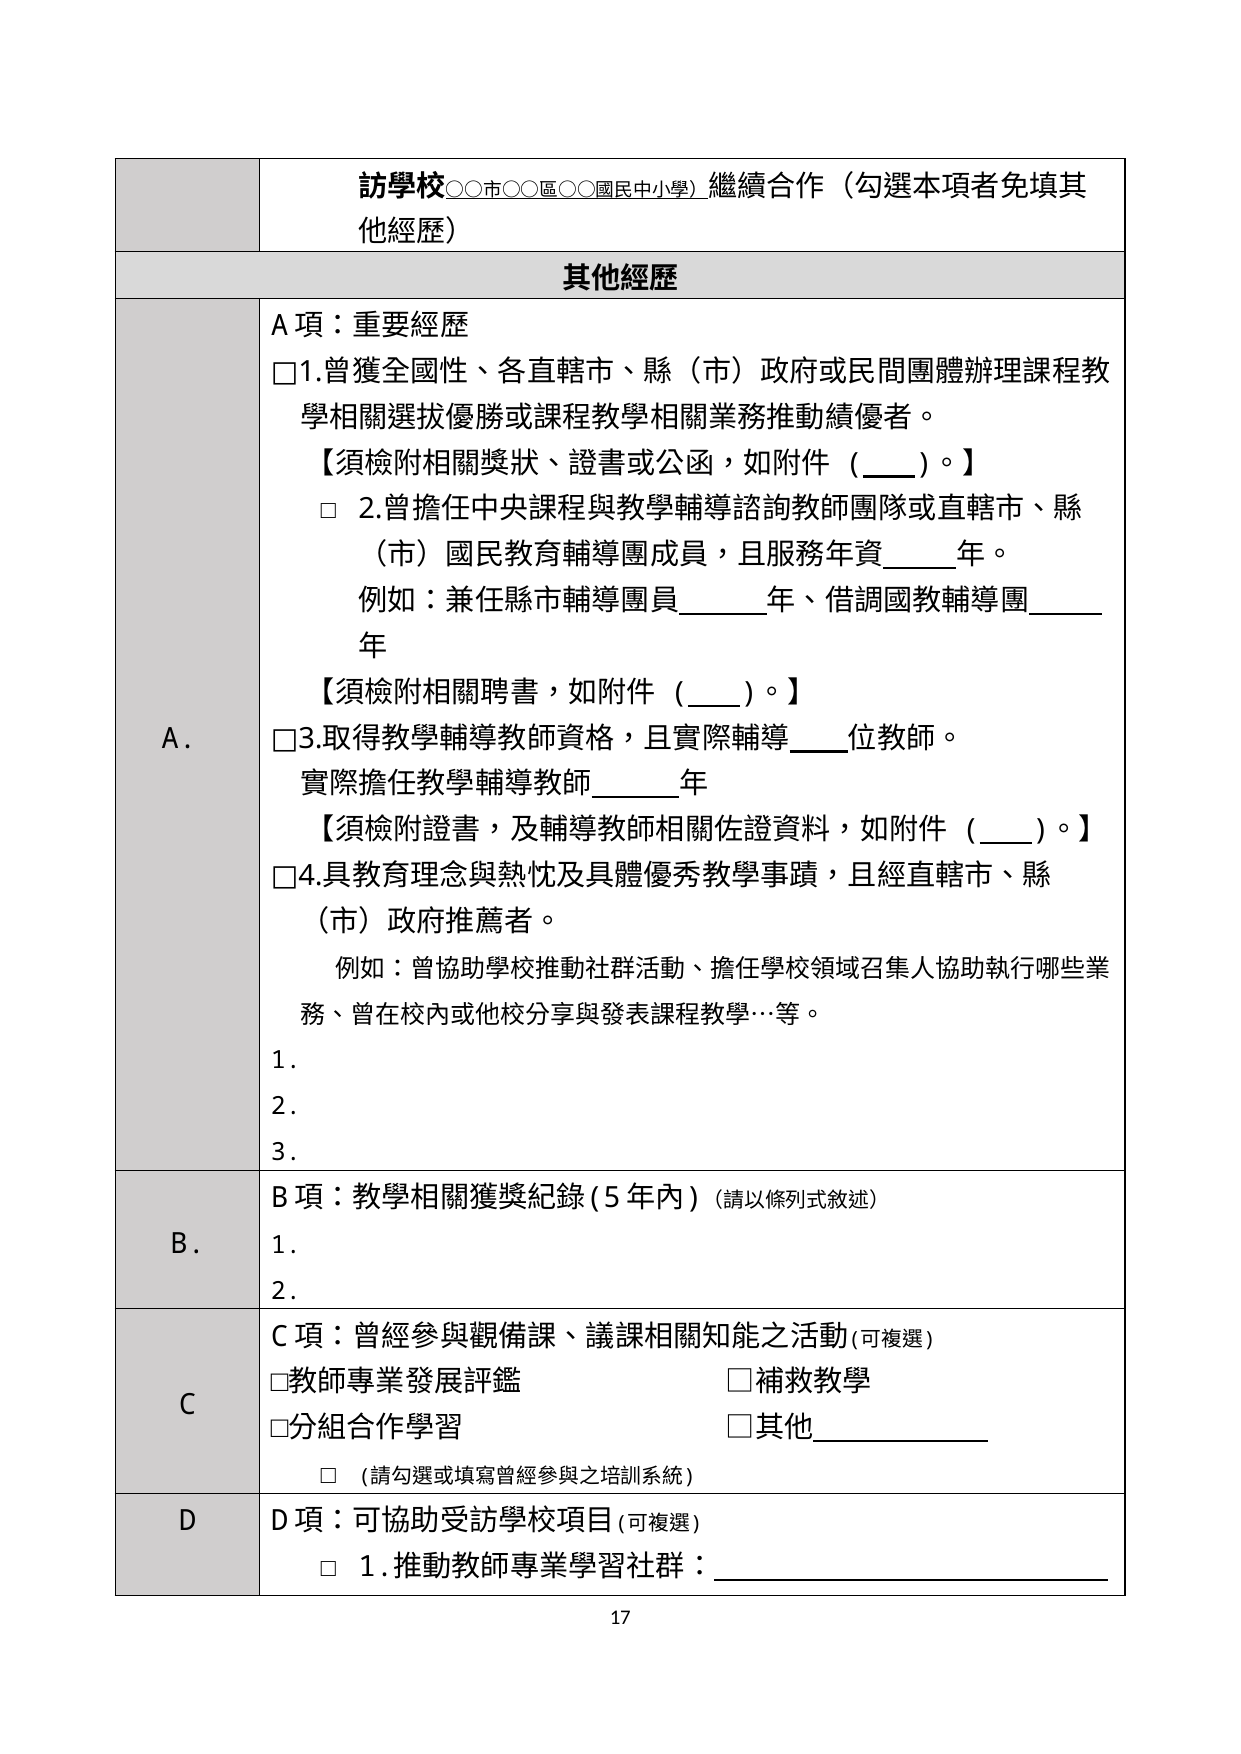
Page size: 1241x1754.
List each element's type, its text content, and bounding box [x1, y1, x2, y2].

table_cell A. [116, 299, 259, 1170]
table_cell 訪學校○○市○○區○○國民中小學）繼續合作（勾選本項者免填其他經歷） [260, 159, 1124, 251]
table_cell 其他經歷 [116, 252, 1124, 298]
table_cell D [116, 1494, 259, 1595]
table_cell D項：可協助受訪學校項目(可複選) 1.推動教師專業學習社群： 2.教學經驗傳承 □備課、觀課、議課 □課程設計與發展 □協同教學 □活化教學或創新教學示範 □其他： 3.協助專案教學計畫 □閱讀教學 □科普活動 □國際教育 □其他：_____________________ 4.其他可協助項目：_____________________________________ [260, 1494, 1124, 1595]
table_cell C [116, 1309, 259, 1493]
table_cell [116, 159, 259, 251]
table_cell A項：重要經歷 □1.曾獲全國性、各直轄市、縣（市）政府或民間團體辦理課程教學相關選拔優勝或課程教學相關業務推動績優者。 【須檢附相關獎狀、證書或公函，如附件 ( )。】 2.曾擔任中央課程與教學輔導諮詢教師團隊或直轄市、縣（市）國民教育輔導團成員，且服務年資 年。 例如：兼任縣市輔導團員 年、借調國教輔導團 年 【須檢附相關聘書，如附件 ( )。】 □3.取得教學輔導教師資格，且實際輔導 位教師。 實際擔任教學輔導教師 年 【須檢附證書，及輔導教師相關佐證資料，如附件 ( )。】 □4.具教育理念與熱忱及具體優秀教學事蹟，且經直轄市、縣（市）政府推薦者。 例如：曾協助學校推動社群活動、擔任學校領域召集人協助執行哪些業務、曾在校內或他校分享與發表課程教學…等。 1. 2. 3. [260, 299, 1124, 1170]
table_cell B項：教學相關獲獎紀錄(5年內)（請以條列式敘述） 1. 2. [260, 1171, 1124, 1308]
table_cell B. [116, 1171, 259, 1308]
table_cell C項：曾經參與觀備課、議課相關知能之活動(可複選) □教師專業發展評鑑 □補救教學 □分組合作學習 □其他 (請勾選或填寫曾經參與之培訓系統) [260, 1309, 1124, 1493]
